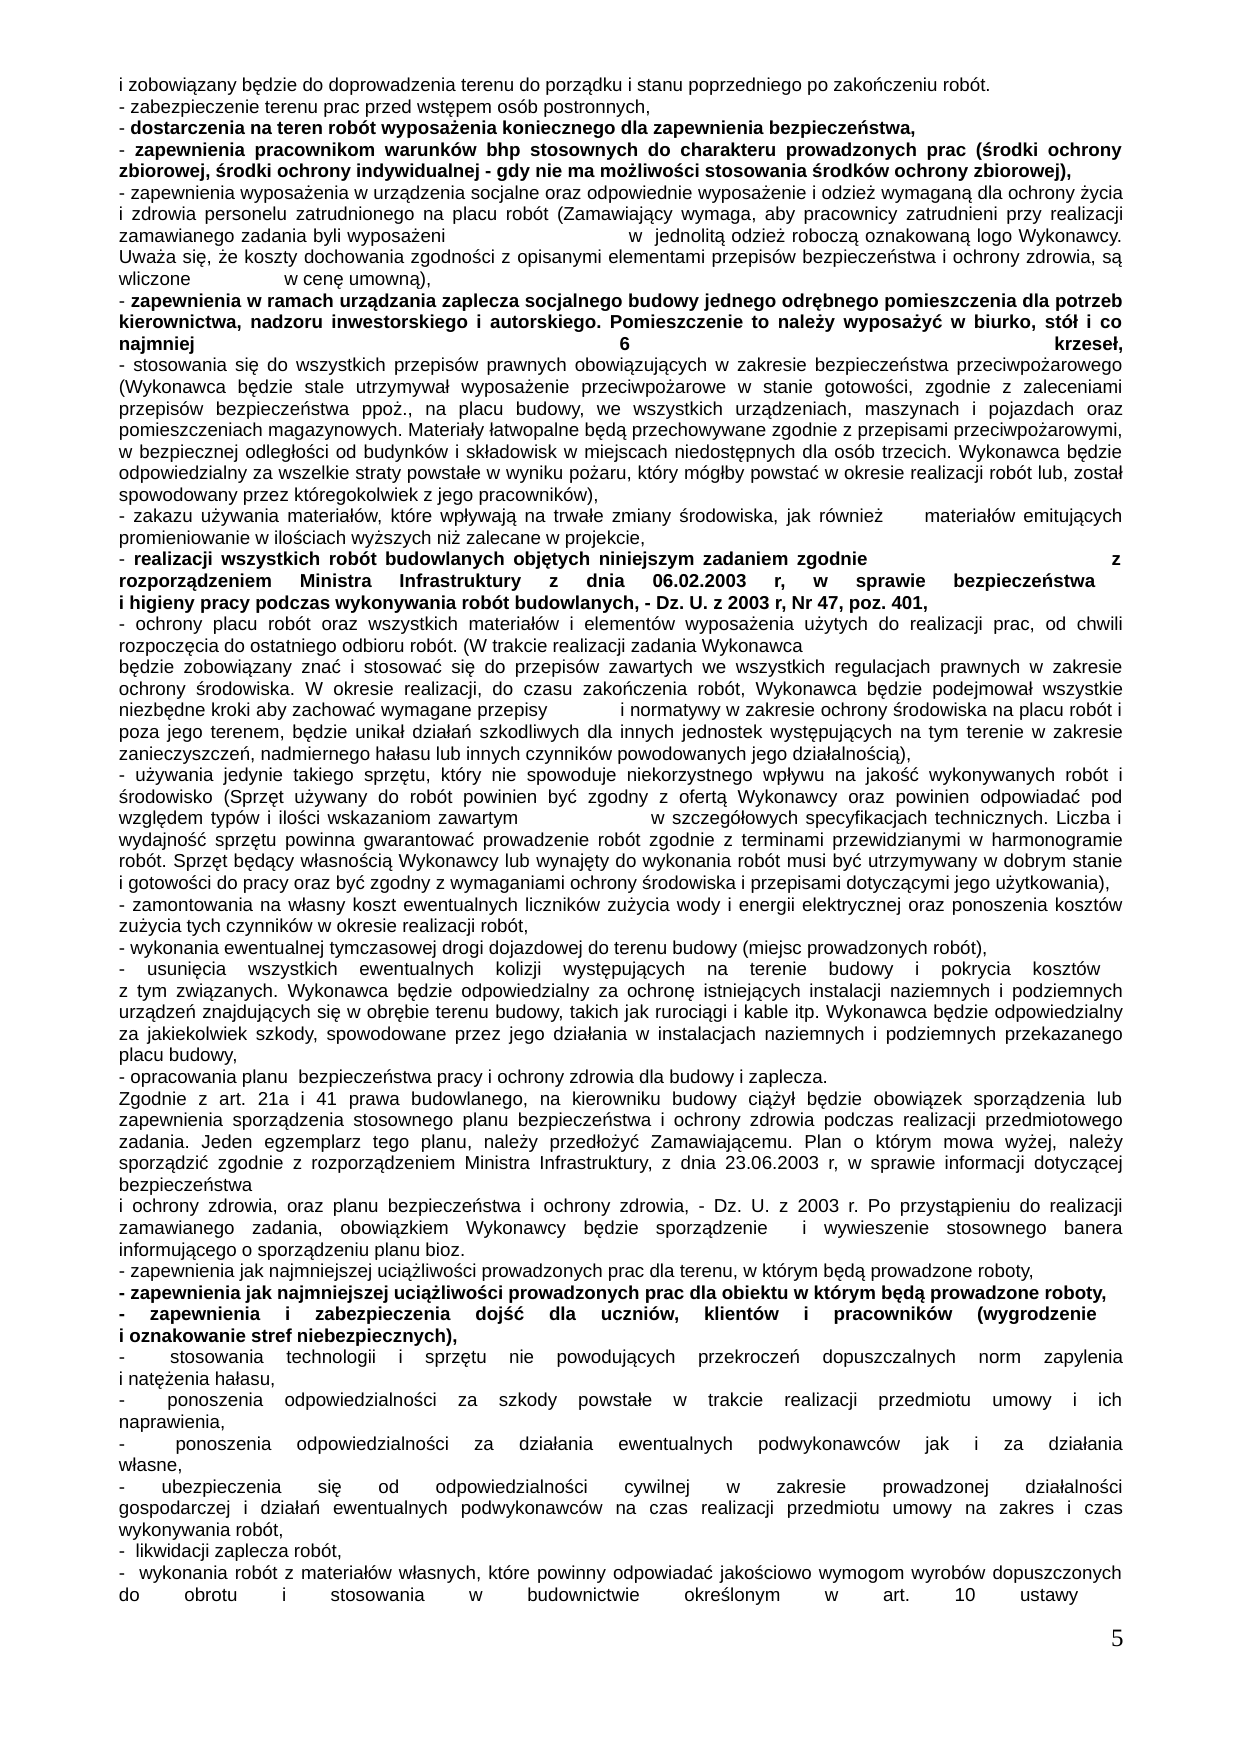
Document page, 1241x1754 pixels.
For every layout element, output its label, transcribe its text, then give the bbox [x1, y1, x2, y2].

text - ochrony placu robót oraz wszystkich materiałów i elementów wyposażenia użytych do realizacji prac, od chwili rozpoczęcia do ostatniego odbioru robót. (W trakcie realizacji zadania Wykonawca [119, 613, 1123, 656]
text - zabezpieczenie terenu prac przed wstępem osób postronnych, [119, 95, 1123, 117]
text - wykonania ewentualnej tymczasowej drogi dojazdowej do terenu budowy (miejsc prowadzonych robót), [119, 936, 1123, 958]
text - zapewnienia w ramach urządzania zaplecza socjalnego budowy jednego odrębnego pomieszczenia dla potrzeb kierownictwa, nadzoru inwestorskiego i autorskiego. Pomieszczenie to należy wyposażyć w biurko, stół i co najmniej 6 krzeseł, - stosowania się do wszystkich przepisów prawnych obowiązujących w zakresie bezpieczeństwa przeciwpożarowego (Wykonawca będzie stale utrzymywał wyposażenie przeciwpożarowe w stanie gotowości, zgodnie z zaleceniami przepisów bezpieczeństwa ppoż., na placu budowy, we wszystkich urządzeniach, maszynach i pojazdach oraz pomieszczeniach magazynowych. Materiały łatwopalne będą przechowywane zgodnie z przepisami przeciwpożarowymi, w bezpiecznej odległości od budynków i składowisk w miejscach niedostępnych dla osób trzecich. Wykonawca będzie odpowiedzialny za wszelkie straty powstałe w wyniku pożaru, który mógłby powstać w okresie realizacji robót lub, został spowodowany przez któregokolwiek z jego pracowników), [119, 289, 1123, 505]
text - stosowania technologii i sprzętu nie powodujących przekroczeń dopuszczalnych norm zapylenia i natężenia hałasu, [119, 1346, 1123, 1389]
text - dostarczenia na teren robót wyposażenia koniecznego dla zapewnienia bezpieczeństwa, [119, 117, 1123, 138]
text - wykonania robót z materiałów własnych, które powinny odpowiadać jakościowo wymogom wyrobów dopuszczonych do obrotu i stosowania w budownictwie określonym w art. 10 ustawy [119, 1562, 1123, 1605]
text - używania jedynie takiego sprzętu, który nie spowoduje niekorzystnego wpływu na jakość wykonywanych robót i środowisko (Sprzęt używany do robót powinien być zgodny z ofertą Wykonawcy oraz powinien odpowiadać pod względem typów i ilości wskazaniom zawartym w szczegółowych specyfikacjach technicznych. Liczba i wydajność sprzętu powinna gwarantować prowadzenie robót zgodnie z terminami przewidzianymi w harmonogramie robót. Sprzęt będący własnością Wykonawcy lub wynajęty do wykonania robót musi być utrzymywany w dobrym stanie i gotowości do pracy oraz być zgodny z wymaganiami ochrony środowiska i przepisami dotyczącymi jego użytkowania), [119, 764, 1123, 893]
text - zakazu używania materiałów, które wpływają na trwałe zmiany środowiska, jak również materiałów emitujących promieniowanie w ilościach wyższych niż zalecane w projekcie, [119, 505, 1123, 548]
text Zgodnie z art. 21a i 41 prawa budowlanego, na kierowniku budowy ciążył będzie obowiązek sporządzenia lub zapewnienia sporządzenia stosownego planu bezpieczeństwa i ochrony zdrowia podczas realizacji przedmiotowego zadania. Jeden egzemplarz tego planu, należy przedłożyć Zamawiającemu. Plan o którym mowa wyżej, należy sporządzić zgodnie z rozporządzeniem Ministra Infrastruktury, z dnia 23.06.2003 r, w sprawie informacji dotyczącej bezpieczeństwa i ochrony zdrowia, oraz planu bezpieczeństwa i ochrony zdrowia, - Dz. U. z 2003 r. Po przystąpieniu do realizacji zamawianego zadania, obowiązkiem Wykonawcy będzie sporządzenie i wywieszenie stosownego banera informującego o sporządzeniu planu bioz. [119, 1087, 1123, 1260]
text będzie zobowiązany znać i stosować się do przepisów zawartych we wszystkich regulacjach prawnych w zakresie ochrony środowiska. W okresie realizacji, do czasu zakończenia robót, Wykonawca będzie podejmował wszystkie niezbędne kroki aby zachować wymagane przepisy i normatywy w zakresie ochrony środowiska na placu robót i poza jego terenem, będzie unikał działań szkodliwych dla innych jednostek występujących na tym terenie w zakresie zanieczyszczeń, nadmiernego hałasu lub innych czynników powodowanych jego działalnością), [119, 656, 1123, 764]
text - zapewnienia i zabezpieczenia dojść dla uczniów, klientów i pracowników (wygrodzenie i oznakowanie stref niebezpiecznych), [119, 1303, 1123, 1346]
text - zapewnienia wyposażenia w urządzenia socjalne oraz odpowiednie wyposażenie i odzież wymaganą dla ochrony życia i zdrowia personelu zatrudnionego na placu robót (Zamawiający wymaga, aby pracownicy zatrudnieni przy realizacji zamawianego zadania byli wyposażeni w jednolitą odzież roboczą oznakowaną logo Wykonawcy. Uważa się, że koszty dochowania zgodności z opisanymi elementami przepisów bezpieczeństwa i ochrony zdrowia, są wliczone w cenę umowną), [119, 182, 1123, 289]
text - likwidacji zaplecza robót, [119, 1540, 1123, 1562]
text - realizacji wszystkich robót budowlanych objętych niniejszym zadaniem zgodnie z rozporządzeniem Ministra Infrastruktury z dnia 06.02.2003 r, w sprawie bezpieczeństwa i higieny pracy podczas wykonywania robót budowlanych, - Dz. U. z 2003 r, Nr 47, poz. 401, [119, 548, 1123, 613]
text - zapewnienia jak najmniejszej uciążliwości prowadzonych prac dla obiektu w którym będą prowadzone roboty, [119, 1281, 1123, 1303]
text - zamontowania na własny koszt ewentualnych liczników zużycia wody i energii elektrycznej oraz ponoszenia kosztów zużycia tych czynników w okresie realizacji robót, [119, 893, 1123, 936]
text - zapewnienia pracownikom warunków bhp stosownych do charakteru prowadzonych prac (środki ochrony zbiorowej, środki ochrony indywidualnej - gdy nie ma możliwości stosowania środków ochrony zbiorowej), [119, 138, 1123, 182]
text - ponoszenia odpowiedzialności za szkody powstałe w trakcie realizacji przedmiotu umowy i ich naprawienia, [119, 1389, 1123, 1432]
text - ponoszenia odpowiedzialności za działania ewentualnych podwykonawców jak i za działania własne, - ubezpieczenia się od odpowiedzialności cywilnej w zakresie prowadzonej działalności gospodarczej i działań ewentualnych podwykonawców na czas realizacji przedmiotu umowy na zakres i czas wykonywania robót, [119, 1432, 1123, 1540]
text - usunięcia wszystkich ewentualnych kolizji występujących na terenie budowy i pokrycia kosztów z tym związanych. Wykonawca będzie odpowiedzialny za ochronę istniejących instalacji naziemnych i podziemnych urządzeń znajdujących się w obrębie terenu budowy, takich jak rurociągi i kable itp. Wykonawca będzie odpowiedzialny za jakiekolwiek szkody, spowodowane przez jego działania w instalacjach naziemnych i podziemnych przekazanego placu budowy, [119, 958, 1123, 1066]
text - zapewnienia jak najmniejszej uciążliwości prowadzonych prac dla terenu, w którym będą prowadzone roboty, [119, 1260, 1123, 1281]
text - opracowania planu bezpieczeństwa pracy i ochrony zdrowia dla budowy i zaplecza. [119, 1066, 1123, 1087]
text i zobowiązany będzie do doprowadzenia terenu do porządku i stanu poprzedniego po zakończeniu robót. [119, 74, 1123, 95]
